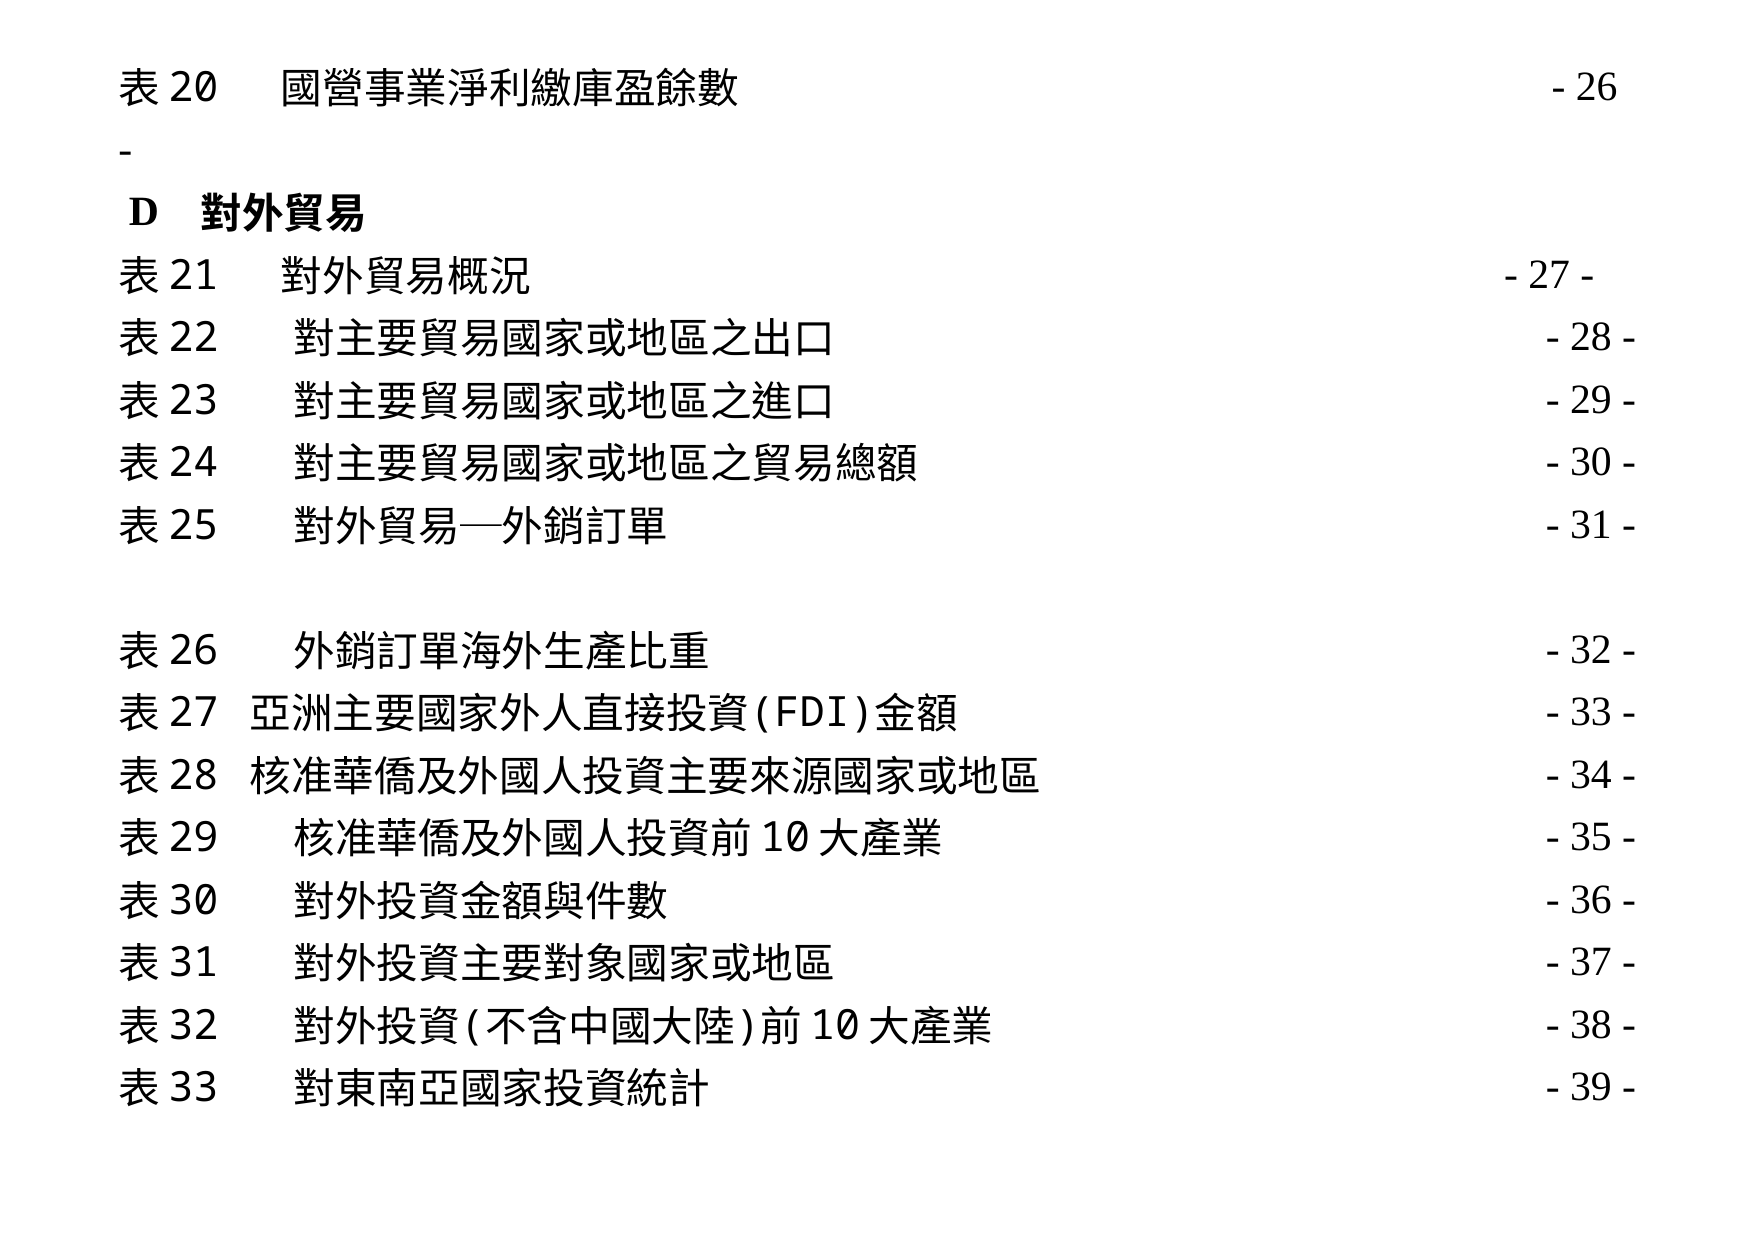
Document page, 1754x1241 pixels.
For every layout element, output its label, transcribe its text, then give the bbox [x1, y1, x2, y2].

text 表23 對主要貿易國家或地區之進口 - 29 - [118, 356, 1636, 419]
text 表25 對外貿易─外銷訂單 - 31 - [118, 481, 1636, 544]
text 表27 亞洲主要國家外人直接投資(FDI)金額 - 33 - [118, 669, 1636, 731]
text 表26 外銷訂單海外生產比重 - 32 - [118, 606, 1636, 669]
text 表32 對外投資(不含中國大陸)前10大產業 - 38 - [118, 981, 1636, 1044]
text 表31 對外投資主要對象國家或地區 - 37 - [118, 919, 1636, 981]
text 表24 對主要貿易國家或地區之貿易總額 - 30 - [118, 419, 1636, 481]
text 表29 核准華僑及外國人投資前10大產業 - 35 - [118, 794, 1636, 856]
text 表21 對外貿易概況 - 27 - [118, 231, 1636, 294]
text 表28 核准華僑及外國人投資主要來源國家或地區 - 34 - [118, 731, 1636, 794]
text 表22 對主要貿易國家或地區之出口 - 28 - [118, 294, 1636, 356]
text 表20 國營事業淨利繳庫盈餘數 - 26 - [118, 44, 1636, 169]
text 表30 對外投資金額與件數 - 36 - [118, 856, 1636, 919]
text D 對外貿易 [118, 169, 1636, 231]
text 表33 對東南亞國家投資統計 - 39 - [118, 1044, 1636, 1106]
